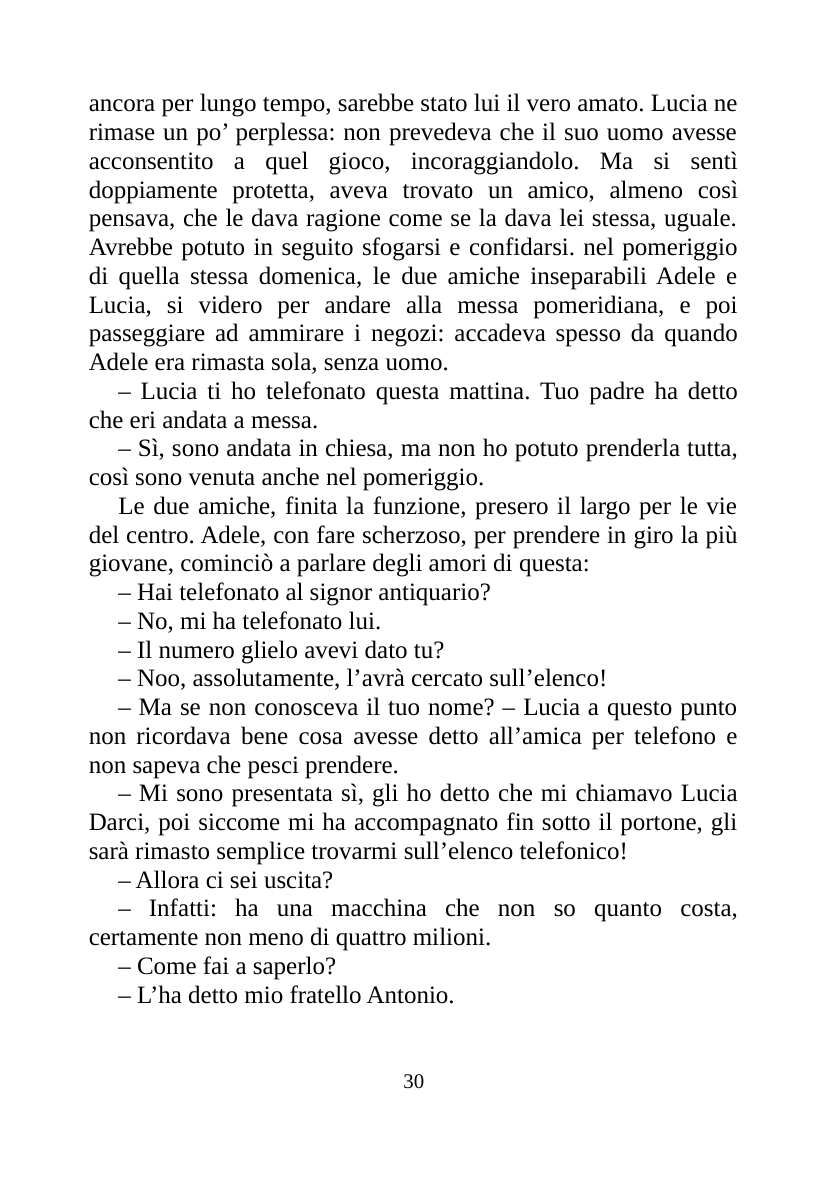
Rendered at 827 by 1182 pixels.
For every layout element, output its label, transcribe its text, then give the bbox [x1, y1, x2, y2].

text – Hai telefonato al signor antiquario? [88, 577, 738, 606]
text – Allora ci sei uscita? [88, 865, 738, 893]
text – Come fai a saperlo? [88, 951, 738, 980]
text – Mi sono presentata sì, gli ho detto che mi chiamavo Lucia Darci, poi siccome mi ha accompagnato fin sotto il portone, gli sarà rimasto semplice trovarmi sull’elenco telefonico! [88, 778, 738, 865]
text – Il numero glielo avevi dato tu? [88, 635, 738, 663]
text – Noo, assolutamente, l’avrà cercato sull’elenco! [88, 663, 738, 692]
text Le due amiche, finita la funzione, presero il largo per le vie del centro. Adele, con fare scherzoso, per prendere in giro la più giovane, cominciò a parlare degli amori di questa: [88, 491, 738, 577]
text – Ma se non conosceva il tuo nome? – Lucia a questo punto non ricordava bene cosa avesse detto all’amica per telefono e non sapeva che pesci prendere. [88, 692, 738, 778]
text ancora per lungo tempo, sarebbe stato lui il vero amato. Lucia ne rimase un po’ perplessa: non prevedeva che il suo uomo avesse acconsentito a quel gioco, incoraggiandolo. Ma si sentì doppiamente protetta, aveva trovato un amico, almeno così pensava, che le dava ragione come se la dava lei stessa, uguale. Avrebbe potuto in seguito sfogarsi e confidarsi. nel pomeriggio di quella stessa domenica, le due amiche inseparabili Adele e Lucia, si videro per andare alla messa pomeridiana, e poi passeggiare ad ammirare i negozi: accadeva spesso da quando Adele era rimasta sola, senza uomo. [88, 88, 738, 376]
text – Lucia ti ho telefonato questa mattina. Tuo padre ha detto che eri andata a messa. [88, 376, 738, 433]
text – Infatti: ha una macchina che non so quanto costa, certamente non meno di quattro milioni. [88, 893, 738, 951]
text – No, mi ha telefonato lui. [88, 606, 738, 635]
text – L’ha detto mio fratello Antonio. [88, 980, 738, 1008]
text – Sì, sono andata in chiesa, ma non ho potuto prenderla tutta, così sono venuta anche nel pomeriggio. [88, 433, 738, 491]
